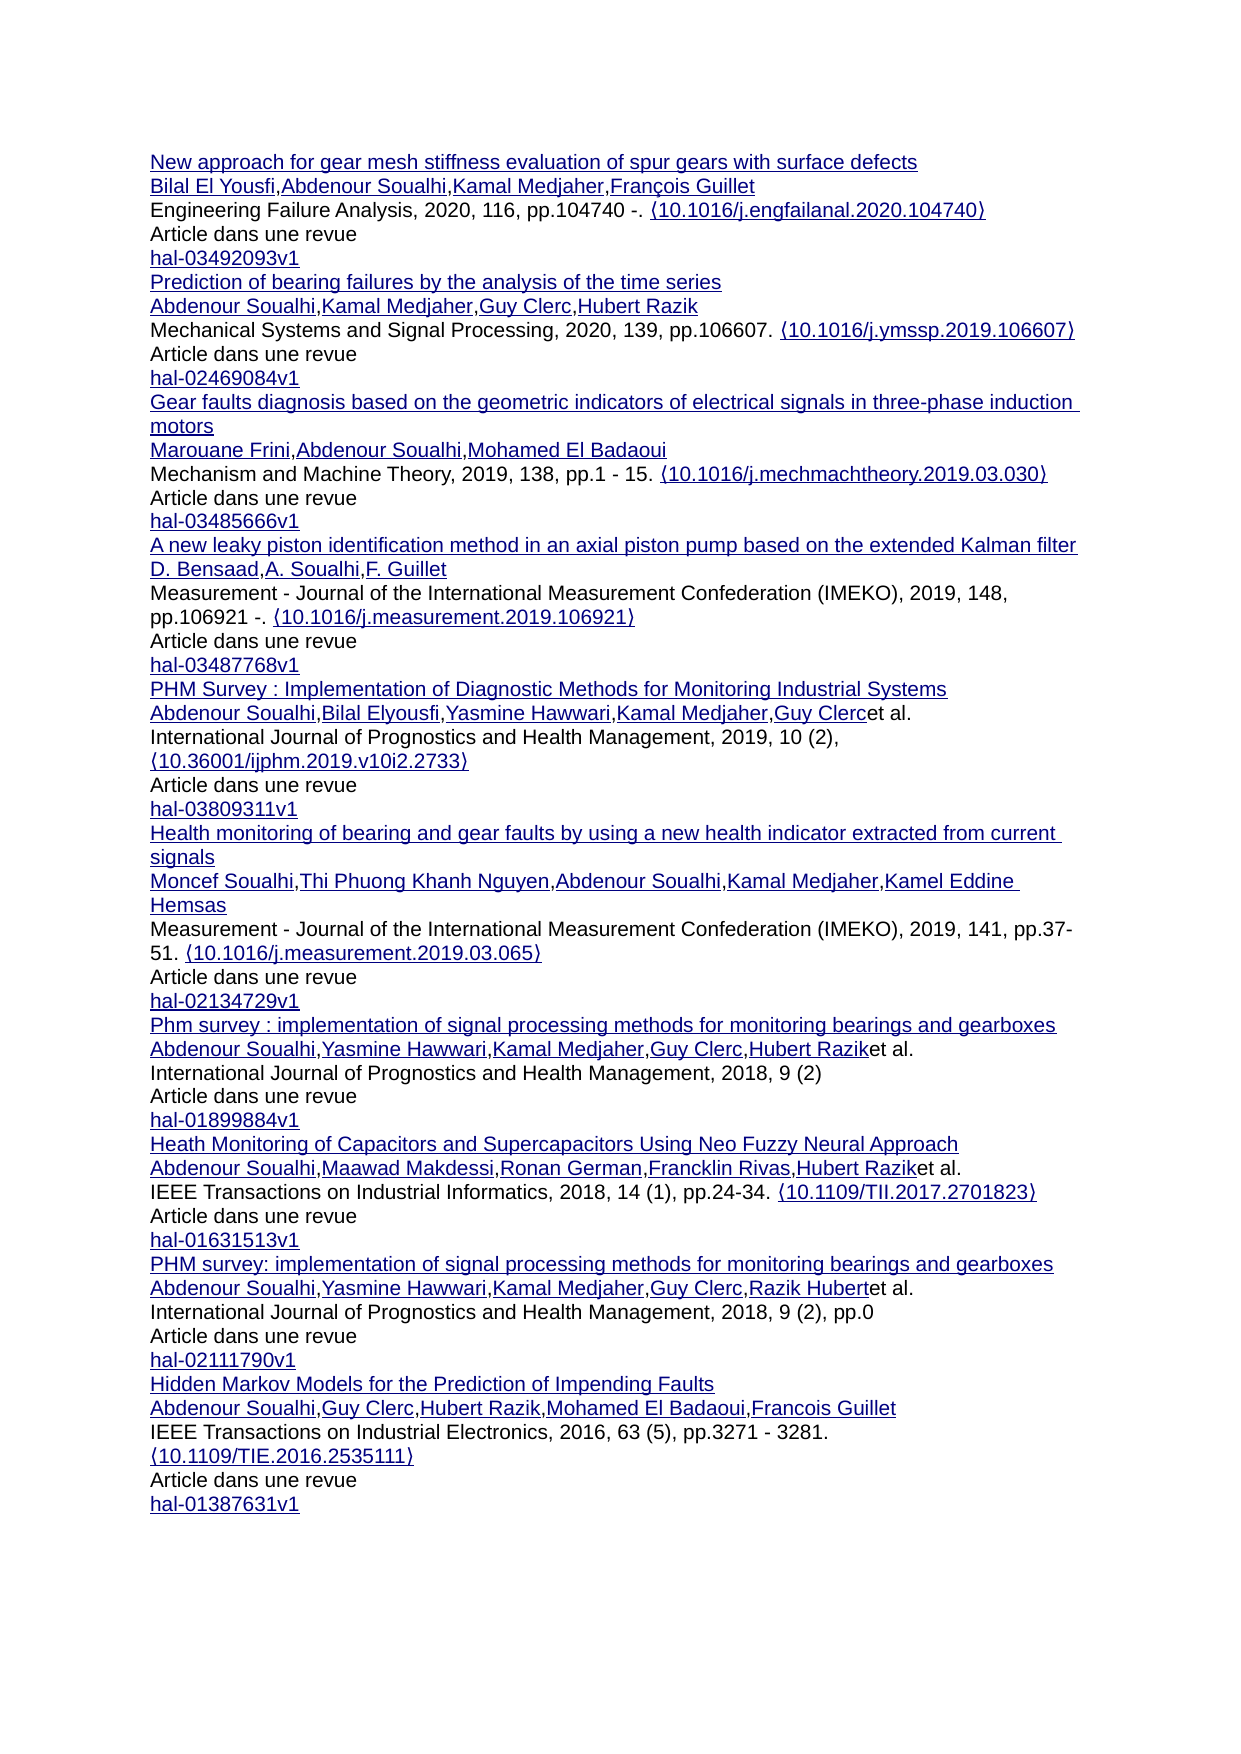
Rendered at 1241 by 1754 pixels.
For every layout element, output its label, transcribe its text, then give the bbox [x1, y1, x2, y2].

table_cell A new leaky piston identification method in an axial piston pump based on the extended Kalman filter D. Bensaad,A. Soualhi,F. Guillet Measurement - Journal of the International Measurement Confederation (IMEKO), 2019, 148, pp.106921 -. ⟨10.1016/j.measurement.2019.106921⟩ Article dans une revue hal-03487768v1 [150, 533, 1090, 677]
table_cell PHM Survey : Implementation of Diagnostic Methods for Monitoring Industrial Systems Abdenour Soualhi,Bilal Elyousfi,Yasmine Hawwari,Kamal Medjaher,Guy Clercet al. International Journal of Prognostics and Health Management, 2019, 10 (2), ⟨10.36001/ijphm.2019.v10i2.2733⟩ Article dans une revue hal-03809311v1 [150, 677, 1090, 821]
table_cell New approach for gear mesh stiffness evaluation of spur gears with surface defects Bilal El Yousfi,Abdenour Soualhi,Kamal Medjaher,François Guillet Engineering Failure Analysis, 2020, 116, pp.104740 -. ⟨10.1016/j.engfailanal.2020.104740⟩ Article dans une revue hal-03492093v1 [150, 150, 1090, 270]
table_cell Health monitoring of bearing and gear faults by using a new health indicator extracted from current signals Moncef Soualhi,Thi Phuong Khanh Nguyen,Abdenour Soualhi,Kamal Medjaher,Kamel Eddine Hemsas Measurement - Journal of the International Measurement Confederation (IMEKO), 2019, 141, pp.37-51. ⟨10.1016/j.measurement.2019.03.065⟩ Article dans une revue hal-02134729v1 [150, 821, 1090, 1012]
table_cell PHM survey: implementation of signal processing methods for monitoring bearings and gearboxes Abdenour Soualhi,Yasmine Hawwari,Kamal Medjaher,Guy Clerc,Razik Hubertet al. International Journal of Prognostics and Health Management, 2018, 9 (2), pp.0 Article dans une revue hal-02111790v1 [150, 1252, 1090, 1372]
table_cell Gear faults diagnosis based on the geometric indicators of electrical signals in three-phase induction motors Marouane Frini,Abdenour Soualhi,Mohamed El Badaoui Mechanism and Machine Theory, 2019, 138, pp.1 - 15. ⟨10.1016/j.mechmachtheory.2019.03.030⟩ Article dans une revue hal-03485666v1 [150, 390, 1090, 533]
table_cell Heath Monitoring of Capacitors and Supercapacitors Using Neo Fuzzy Neural Approach Abdenour Soualhi,Maawad Makdessi,Ronan German,Francklin Rivas,Hubert Raziket al. IEEE Transactions on Industrial Informatics, 2018, 14 (1), pp.24-34. ⟨10.1109/TII.2017.2701823⟩ Article dans une revue hal-01631513v1 [150, 1132, 1090, 1252]
table_cell Phm survey : implementation of signal processing methods for monitoring bearings and gearboxes Abdenour Soualhi,Yasmine Hawwari,Kamal Medjaher,Guy Clerc,Hubert Raziket al. International Journal of Prognostics and Health Management, 2018, 9 (2) Article dans une revue hal-01899884v1 [150, 1013, 1090, 1132]
table_cell Prediction of bearing failures by the analysis of the time series Abdenour Soualhi,Kamal Medjaher,Guy Clerc,Hubert Razik Mechanical Systems and Signal Processing, 2020, 139, pp.106607. ⟨10.1016/j.ymssp.2019.106607⟩ Article dans une revue hal-02469084v1 [150, 270, 1090, 389]
table_cell Hidden Markov Models for the Prediction of Impending Faults Abdenour Soualhi,Guy Clerc,Hubert Razik,Mohamed El Badaoui,Francois Guillet IEEE Transactions on Industrial Electronics, 2016, 63 (5), pp.3271 - 3281. ⟨10.1109/TIE.2016.2535111⟩ Article dans une revue hal-01387631v1 [150, 1372, 1090, 1516]
